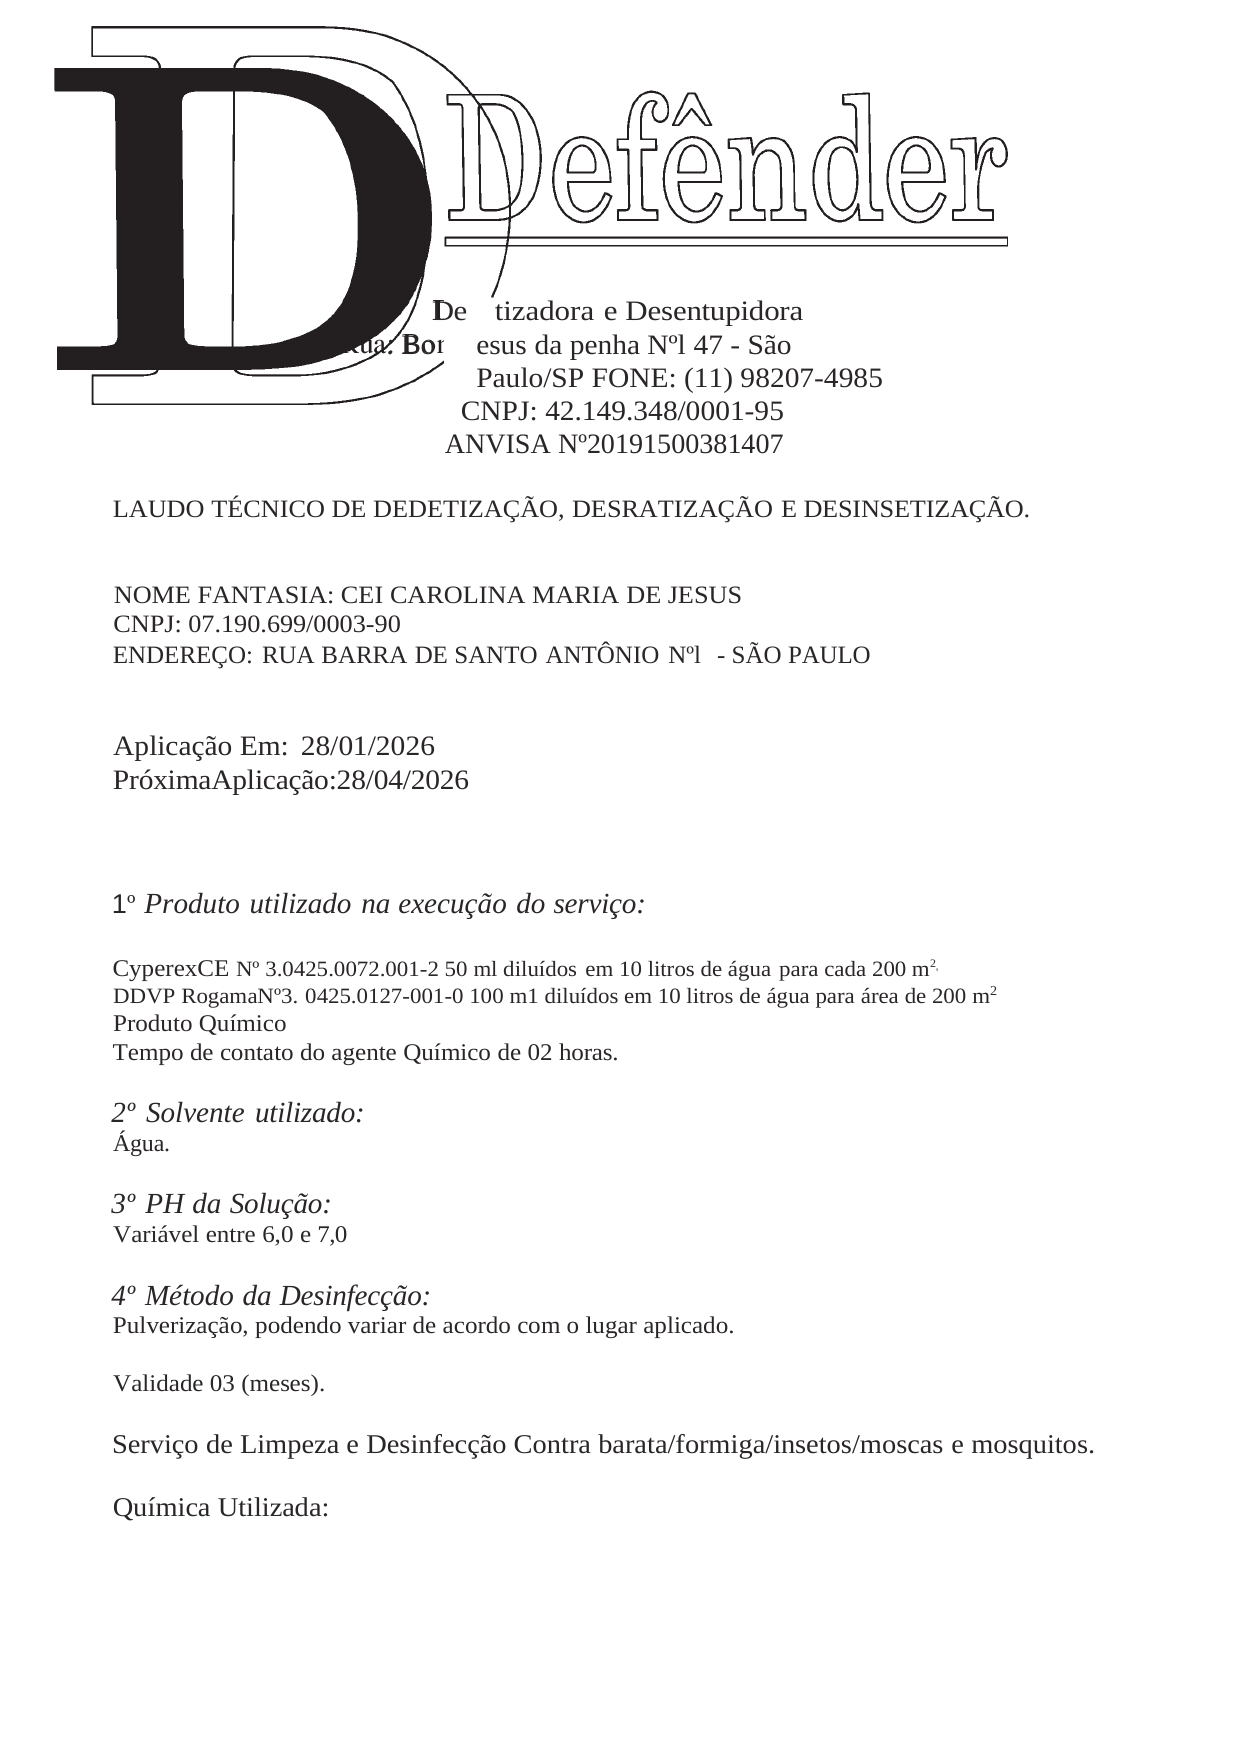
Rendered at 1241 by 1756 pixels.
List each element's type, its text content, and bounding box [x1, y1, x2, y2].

subtitle 4º Método da Desinfecção: [111, 1278, 1136, 1311]
text Pulverização, podendo variar de acordo com o lugar aplicado. Validade 03 (meses). [113, 1311, 816, 1396]
text CyperexCE Nº 3.0425.0072.001-2 50 ml diluídos em 10 litros de água para cada 200 m2' DDVP RogamaNº3. 0425.0127-001-0 100 m1 diluídos em 10 litros de água para área de 200 m2 Produto Químico [112, 954, 999, 1037]
text Variável entre 6,0 e 7,0 [113, 1220, 1136, 1248]
text CNPJ: 42.149.348/0001-95 ANVISA Nº20191500381407 [444, 405, 790, 460]
text Serviço de Limpeza e Desinfecção Contra barata/formiga/insetos/moscas e mosquitos. Química Utilizada: [112, 1428, 1136, 1522]
subtitle 2º Solvente utilizado: [111, 1096, 1136, 1129]
subtitle 3º PH da Solução: [111, 1186, 1136, 1220]
text Água. [113, 1129, 1136, 1157]
text Aplicação Em: 28/01/2026 PróximaAplicação:28/04/2026 [113, 729, 790, 796]
subtitle 1º Produto utilizado na execução do serviço: [112, 887, 1136, 920]
text LAUDO TÉCNICO DE DEDETIZAÇÃO, DESRATIZAÇÃO E DESINSETIZAÇÃO. [113, 494, 1136, 522]
text NOME FANTASIA: CEI CAROLINA MARIA DE JESUS CNPJ: 07.190.699/0003-90 [113, 580, 790, 638]
text Tempo de contato do agente Químico de 02 horas. [112, 1038, 1136, 1066]
text ENDEREÇO: RUA BARRA DE SANTO ANTÔNIO Nºl - SÃO PAULO [113, 641, 1136, 669]
text De tizadora e Desentupidora [1008, 294, 1136, 327]
